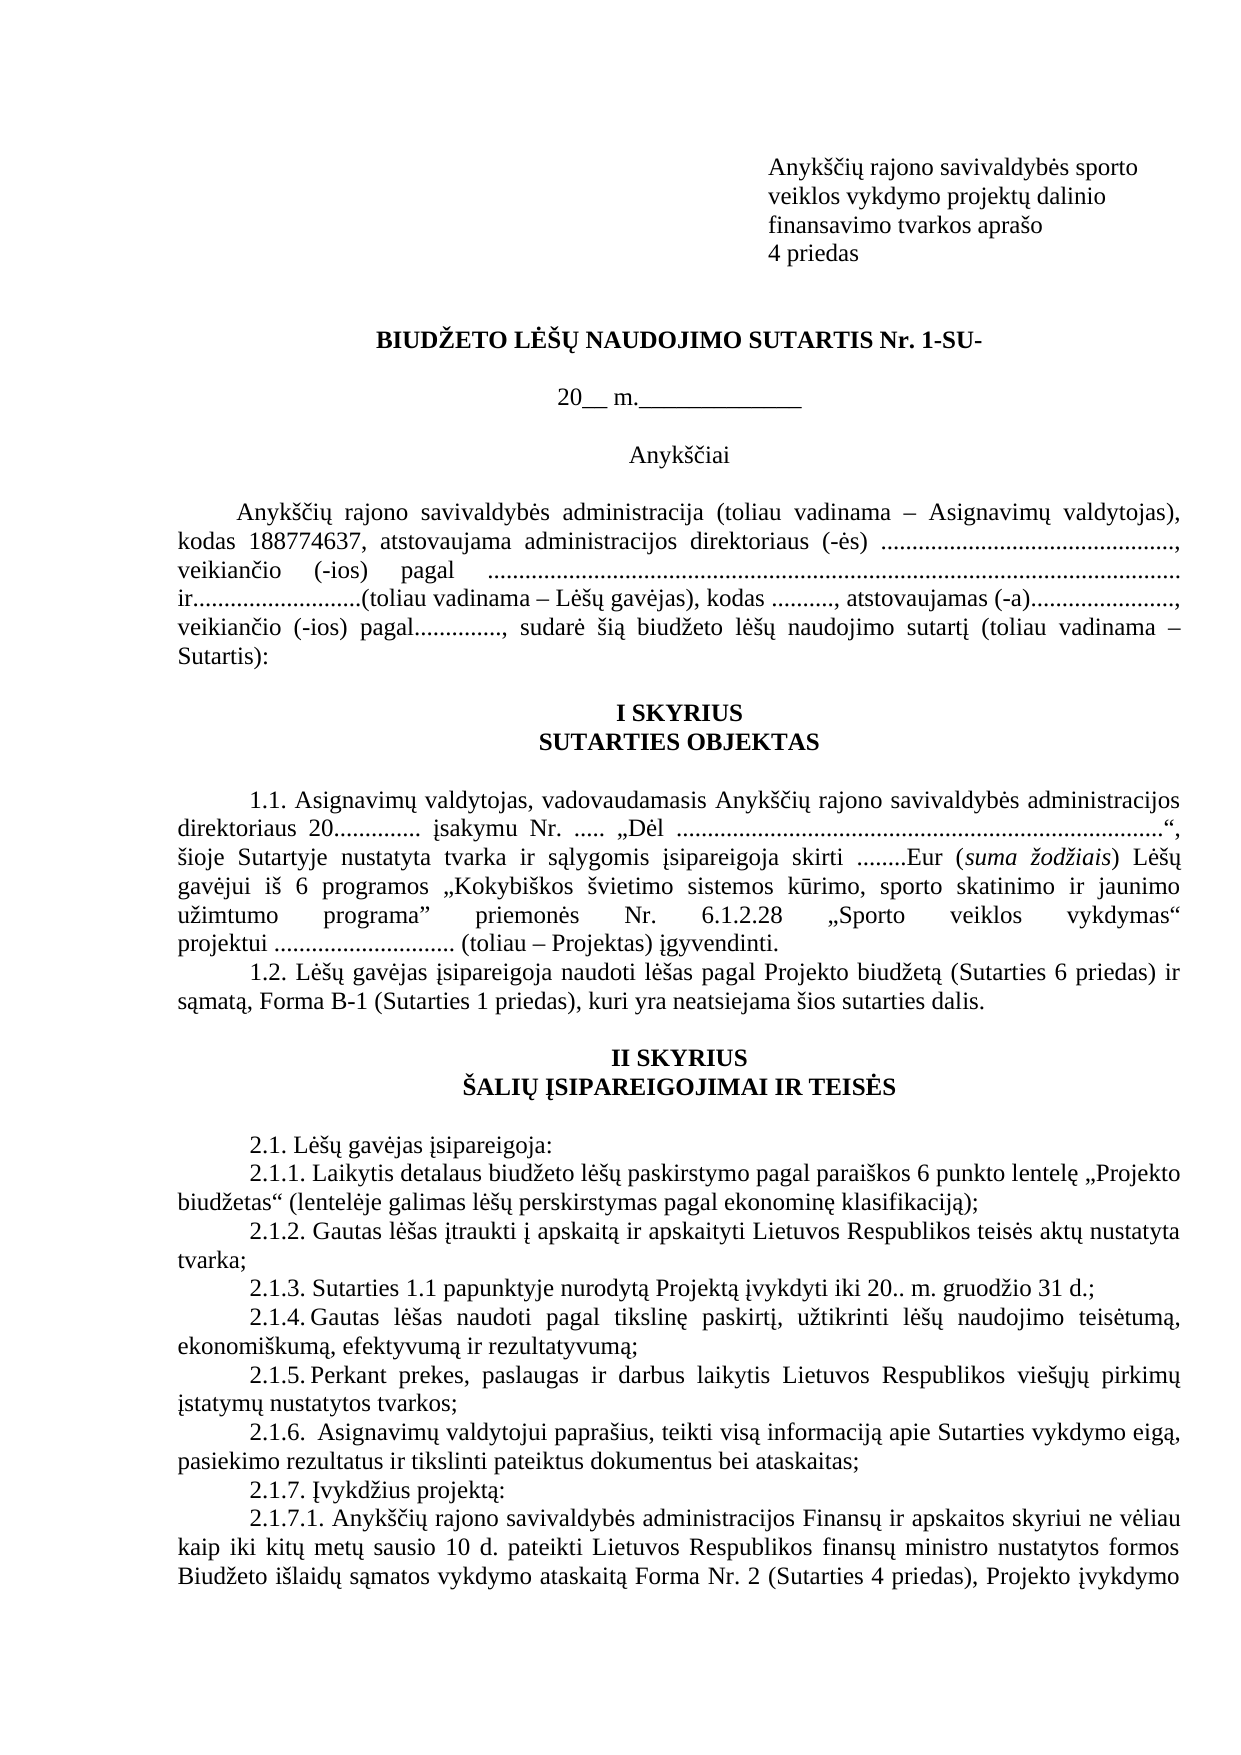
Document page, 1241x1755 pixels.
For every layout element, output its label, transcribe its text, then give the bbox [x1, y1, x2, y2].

text II SKYRIUS [177, 1043, 1181, 1072]
text 2.1.7.1. Anykščių rajono savivaldybės administracijos Finansų ir apskaitos skyriui ne vėliau kaip iki kitų metų sausio 10 d. pateikti Lietuvos Respublikos finansų ministro nustatytos formos Biudžeto išlaidų sąmatos vykdymo ataskaitą Forma Nr. 2 (Sutarties 4 priedas), Projekto įvykdymo [177, 1503, 1181, 1590]
text finansavimo tvarkos aprašo [177, 210, 1181, 238]
text 2.1.6. Asignavimų valdytojui paprašius, teikti visą informaciją apie Sutarties vykdymo eigą, pasiekimo rezultatus ir tikslinti pateiktus dokumentus bei ataskaitas; [177, 1417, 1181, 1475]
text Anykščių rajono savivaldybės sporto [177, 152, 1181, 181]
text 4 priedas [177, 238, 1181, 267]
text 1.2. Lėšų gavėjas įsipareigoja naudoti lėšas pagal Projekto biudžetą (Sutarties 6 priedas) ir sąmatą, Forma B-1 (Sutarties 1 priedas), kuri yra neatsiejama šios sutarties dalis. [177, 957, 1181, 1015]
text ŠALIŲ ĮSIPAREIGOJIMAI IR TEISĖS [177, 1072, 1181, 1101]
text veiklos vykdymo projektų dalinio [177, 181, 1181, 210]
text BIUDŽETO LĖŠŲ NAUDOJIMO SUTARTIS Nr. 1-SU- [177, 325, 1181, 353]
text 2.1.7. Įvykdžius projektą: [177, 1475, 1181, 1503]
text 20__ m._____________ [177, 382, 1181, 411]
text SUTARTIES OBJEKTAS [177, 727, 1181, 756]
text 2.1.2. Gautas lėšas įtraukti į apskaitą ir apskaityti Lietuvos Respublikos teisės aktų nustatyta tvarka; [177, 1216, 1181, 1273]
text I SKYRIUS [177, 698, 1181, 727]
text 1.1. Asignavimų valdytojas, vadovaudamasis Anykščių rajono savivaldybės administracijos direktoriaus 20.............. įsakymu Nr. ..... „Dėl ..............................................................................“, šioje Sutartyje nustatyta tvarka ir sąlygomis įsipareigoja skirti ........Eur (suma žodžiais) Lėšų gavėjui iš 6 programos „Kokybiškos švietimo sistemos kūrimo, sporto skatinimo ir jaunimo užimtumo programa” priemonės Nr. 6.1.2.28 „Sporto veiklos vykdymas“ projektui ............................. (toliau – Projektas) įgyvendinti. [177, 785, 1181, 957]
text 2.1.5. Perkant prekes, paslaugas ir darbus laikytis Lietuvos Respublikos viešųjų pirkimų įstatymų nustatytos tvarkos; [177, 1360, 1181, 1417]
text 2.1.4. Gautas lėšas naudoti pagal tikslinę paskirtį, užtikrinti lėšų naudojimo teisėtumą, ekonomiškumą, efektyvumą ir rezultatyvumą; [177, 1302, 1181, 1360]
text 2.1. Lėšų gavėjas įsipareigoja: [177, 1130, 1181, 1158]
text 2.1.1. Laikytis detalaus biudžeto lėšų paskirstymo pagal paraiškos 6 punkto lentelę „Projekto biudžetas“ (lentelėje galimas lėšų perskirstymas pagal ekonominę klasifikaciją); [177, 1158, 1181, 1216]
text Anykščiai [177, 440, 1181, 468]
text Anykščių rajono savivaldybės administracija (toliau vadinama – Asignavimų valdytojas), kodas 188774637, atstovaujama administracijos direktoriaus (-ės) ..............................................., veikiančio (-ios) pagal ............................................................................................................... ir...........................(toliau vadinama – Lėšų gavėjas), kodas .........., atstovaujamas (-a)......................., veikiančio (-ios) pagal.............., sudarė šią biudžeto lėšų naudojimo sutartį (toliau vadinama – Sutartis): [177, 497, 1181, 670]
text 2.1.3. Sutarties 1.1 papunktyje nurodytą Projektą įvykdyti iki 20.. m. gruodžio 31 d.; [177, 1273, 1181, 1302]
